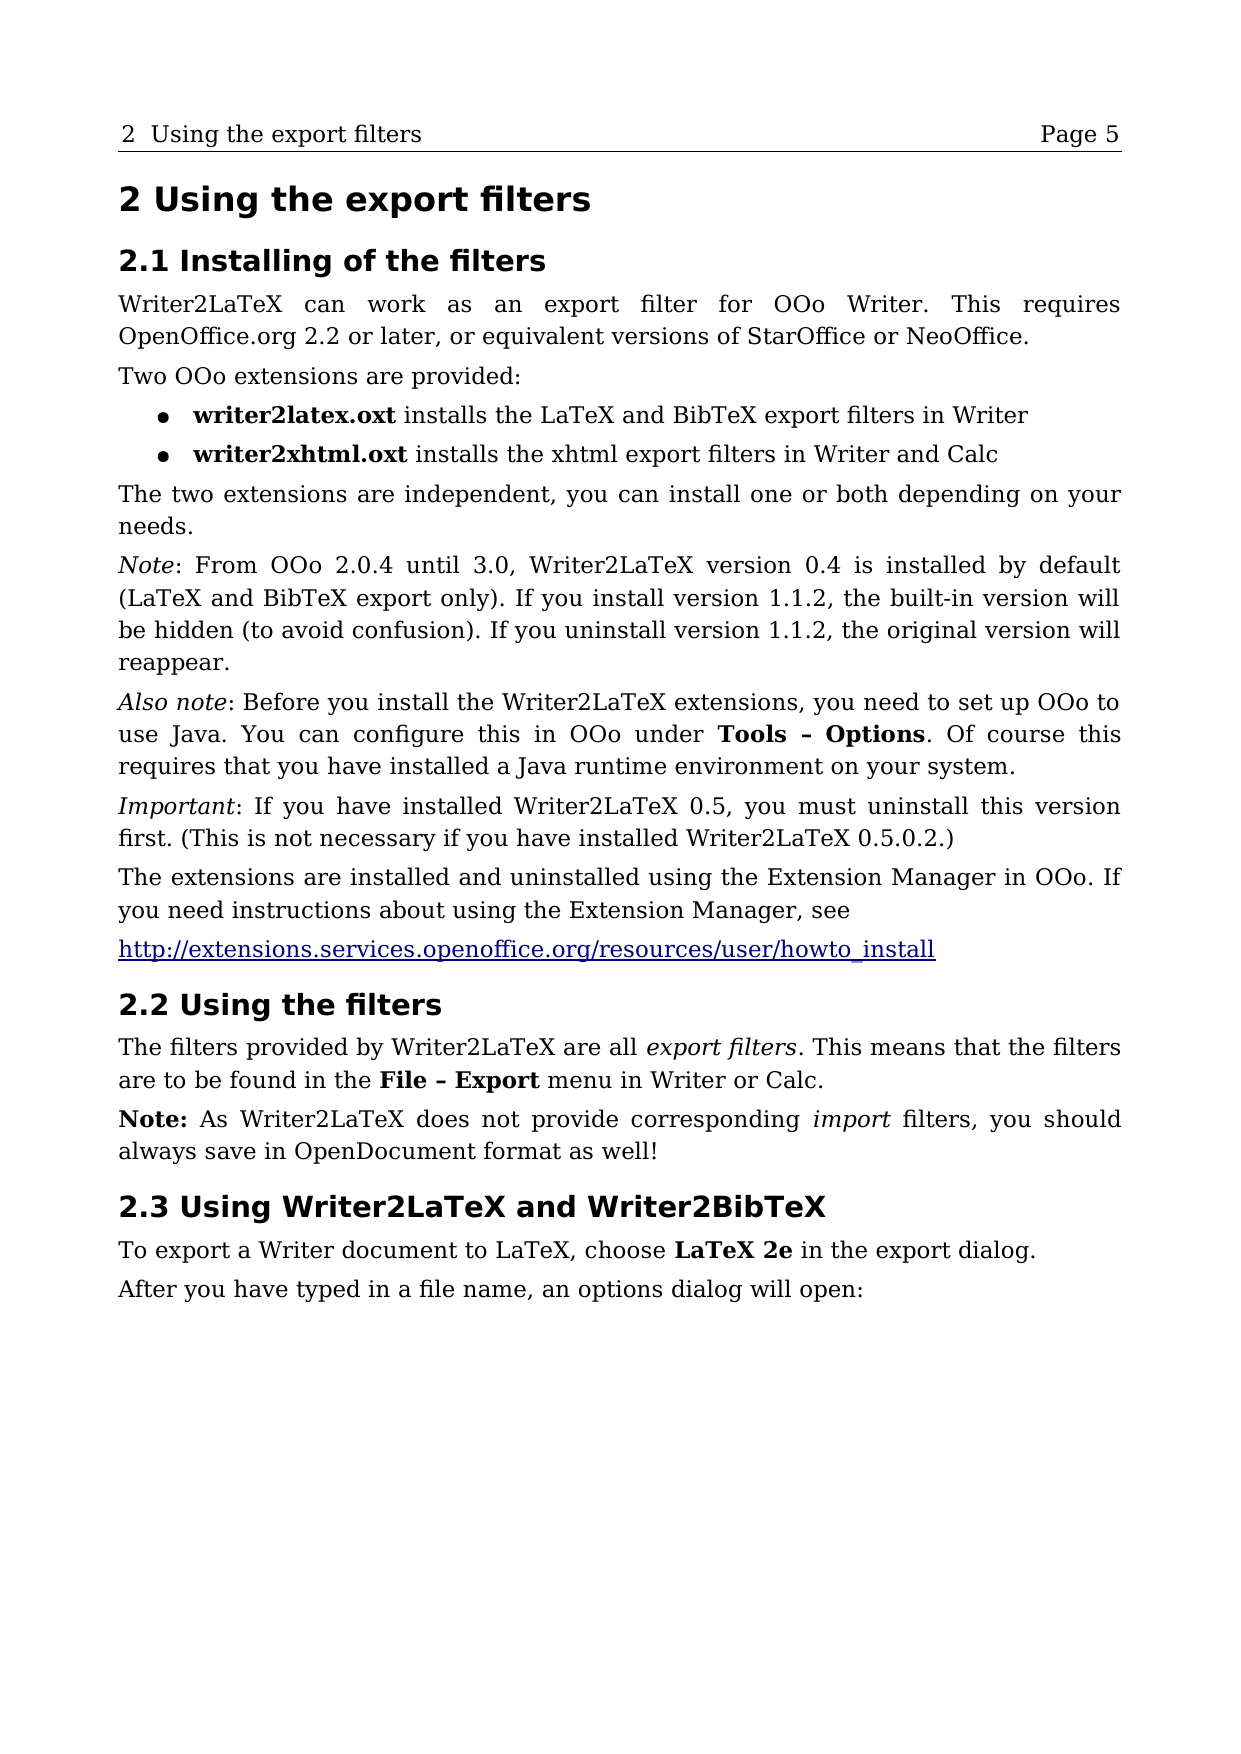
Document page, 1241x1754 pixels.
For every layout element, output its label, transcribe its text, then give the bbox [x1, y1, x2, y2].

list writer2xhtml.oxt installs the xhtml export filters in Writer and Calc [156, 441, 1122, 468]
text Important: If you have installed Writer2LaTeX 0.5, you must uninstall this version first. (This is not necessary if you have installed Writer2LaTeX 0.5.0.2.) [118, 793, 1122, 852]
text To export a Writer document to LaTeX, choose LaTeX 2e in the export dialog. [118, 1237, 1122, 1264]
text After you have typed in a file name, an options dialog will open: [118, 1276, 1122, 1303]
subtitle Using Writer2LaTeX and Writer2BibTeX [118, 1190, 1122, 1224]
list writer2latex.oxt installs the LaTeX and BibTeX export filters in Writer [156, 402, 1122, 429]
text Note: From OOo 2.0.4 until 3.0, Writer2LaTeX version 0.4 is installed by default (LaTeX and BibTeX export only). If you install version 1.1.2, the built-in version will be hidden (to avoid confusion). If you uninstall version 1.1.2, the original version will reappear. [118, 552, 1122, 676]
subtitle Using the export filters [118, 181, 1122, 219]
text Note: As Writer2LaTeX does not provide corresponding import filters, you should always save in OpenDocument format as well! [118, 1106, 1122, 1165]
text Two OOo extensions are provided: [118, 363, 1122, 389]
text The two extensions are independent, you can install one or both depending on your needs. [118, 481, 1122, 540]
subtitle Installing of the filters [118, 244, 1122, 278]
text The filters provided by Writer2LaTeX are all export filters. This means that the filters are to be found in the File – Export menu in Writer or Calc. [118, 1034, 1122, 1094]
text Also note: Before you install the Writer2LaTeX extensions, you need to set up OOo to use Java. You can configure this in OOo under Tools – Options. Of course this requires that you have installed a Java runtime environment on your system. [118, 689, 1122, 780]
text Writer2LaTeX can work as an export filter for OOo Writer. This requires OpenOffice.org 2.2 or later, or equivalent versions of StarOffice or NeoOffice. [118, 291, 1122, 350]
text http://extensions.services.openoffice.org/resources/user/howto_install [118, 936, 1122, 963]
text The extensions are installed and uninstalled using the Extension Manager in OOo. If you need instructions about using the Extension Manager, see [118, 864, 1122, 923]
subtitle Using the filters [118, 988, 1122, 1022]
